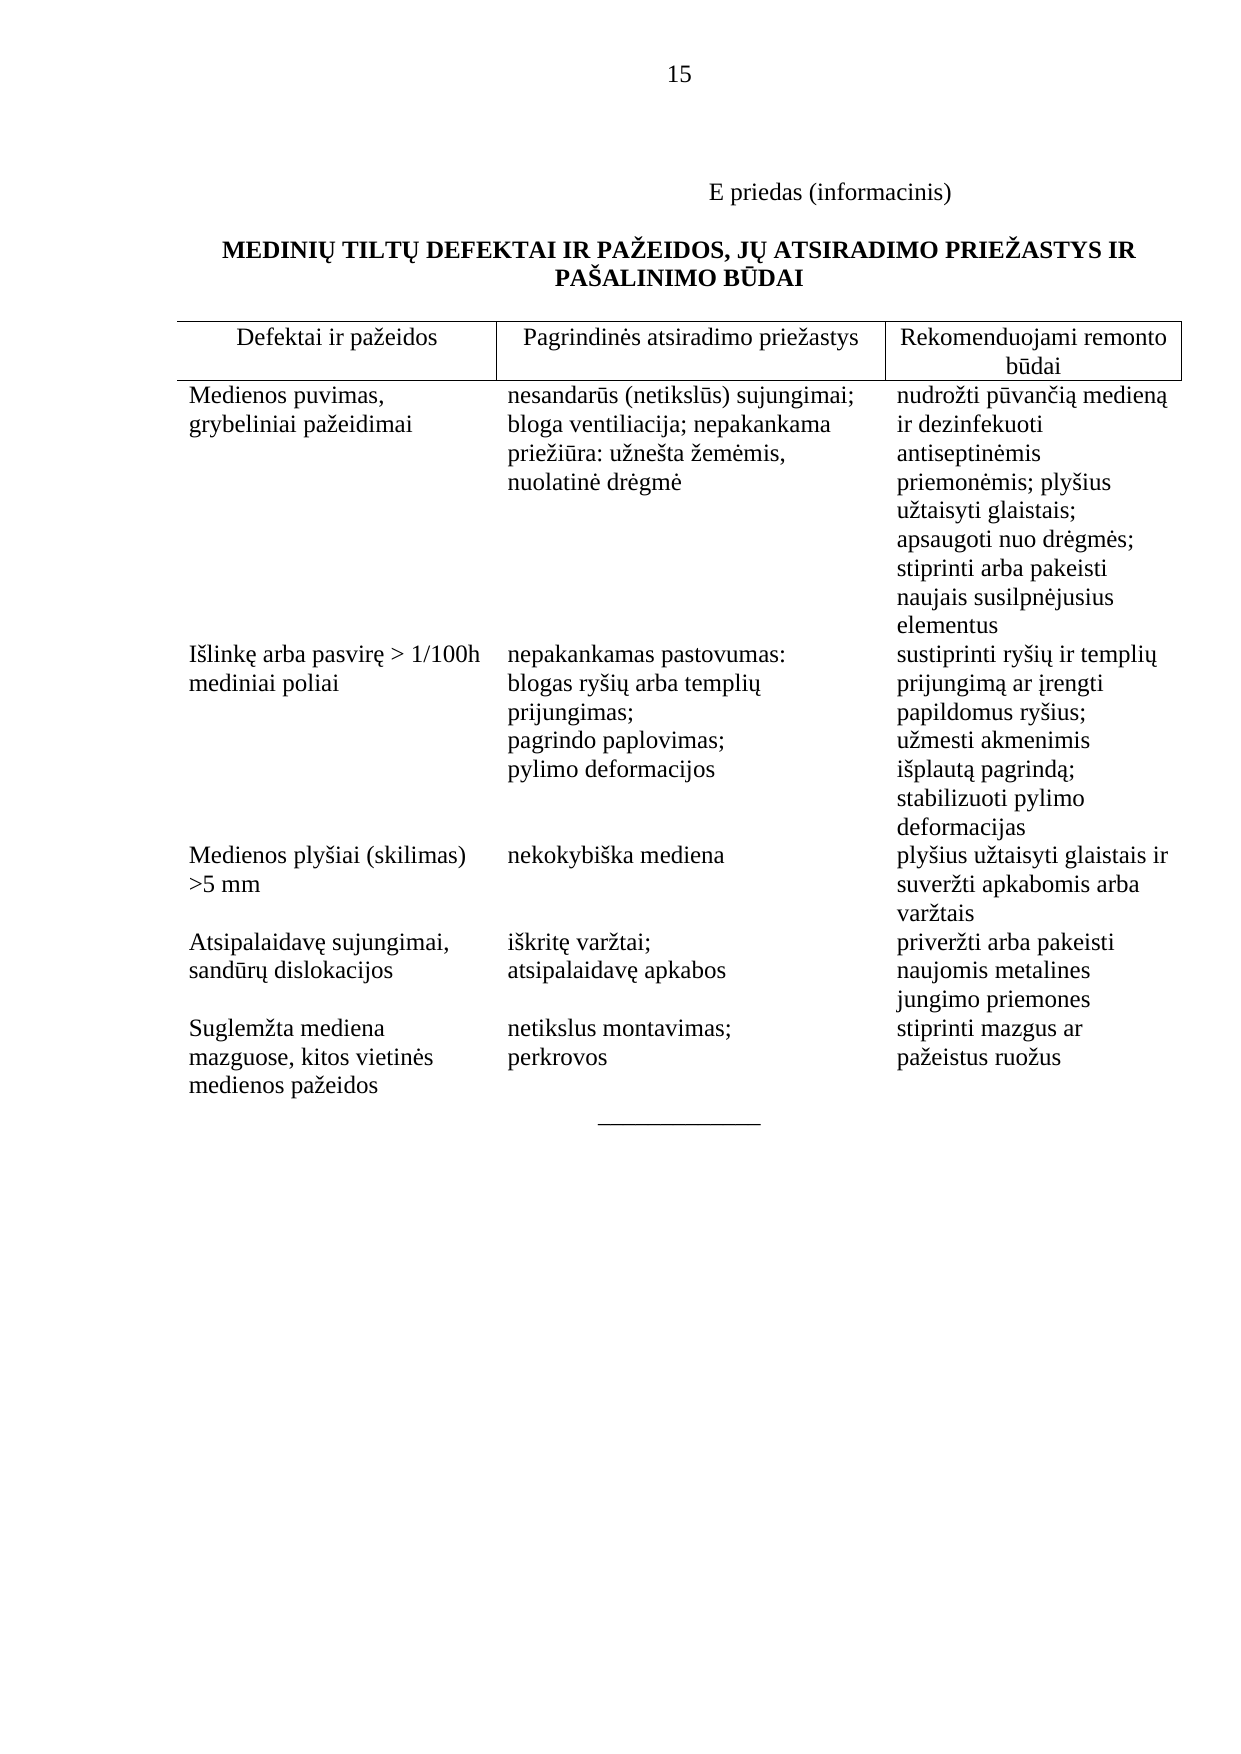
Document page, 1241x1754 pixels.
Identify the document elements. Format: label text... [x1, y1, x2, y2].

table_cell sustiprinti ryšių ir templių prijungimą ar įrengti papildomus ryšius; užmesti akmenimis išplautą pagrindą; stabilizuoti pylimo deformacijas [885, 639, 1181, 841]
table_cell netikslus montavimas; perkrovos [496, 1013, 885, 1099]
text Medinių tiltų defektai ir pažeidos, jų atsiradimo priežastys ir pašalinimo būdai [177, 235, 1181, 292]
table_cell iškritę varžtai; atsipalaidavę apkabos [496, 927, 885, 1013]
table_cell priveržti arba pakeisti naujomis metalines jungimo priemones [885, 927, 1181, 1013]
table_header Rekomenduojami remonto būdai [886, 322, 1181, 379]
table_cell Išlinkę arba pasvirę > 1/100h mediniai poliai [177, 639, 496, 841]
table_cell Suglemžta mediena mazguose, kitos vietinės medienos pažeidos [177, 1013, 496, 1099]
table_cell Atsipalaidavę sujungimai, sandūrų dislokacijos [177, 927, 496, 1013]
text _____________ [177, 1099, 1181, 1128]
table_header Pagrindinės atsiradimo priežastys [497, 322, 885, 379]
table_cell Medienos puvimas, grybeliniai pažeidimai [177, 381, 496, 639]
text E priedas (informacinis) [177, 177, 1181, 206]
table_cell nepakankamas pastovumas: blogas ryšių arba templių prijungimas; pagrindo paplovimas; pylimo deformacijos [496, 639, 885, 841]
table_cell nekokybiška mediena [496, 841, 885, 927]
table_cell Medienos plyšiai (skilimas) >5 mm [177, 841, 496, 927]
table_header Defektai ir pažeidos [177, 322, 496, 379]
table_cell plyšius užtaisyti glaistais ir suveržti apkabomis arba varžtais [885, 841, 1181, 927]
table_cell nudrožti pūvančią medieną ir dezinfekuoti antiseptinėmis priemonėmis; plyšius užtaisyti glaistais; apsaugoti nuo drėgmės; stiprinti arba pakeisti naujais susilpnėjusius elementus [885, 381, 1181, 639]
table_cell nesandarūs (netikslūs) sujungimai; bloga ventiliacija; nepakankama priežiūra: užnešta žemėmis, nuolatinė drėgmė [496, 381, 885, 639]
table_cell stiprinti mazgus ar pažeistus ruožus [885, 1013, 1181, 1099]
